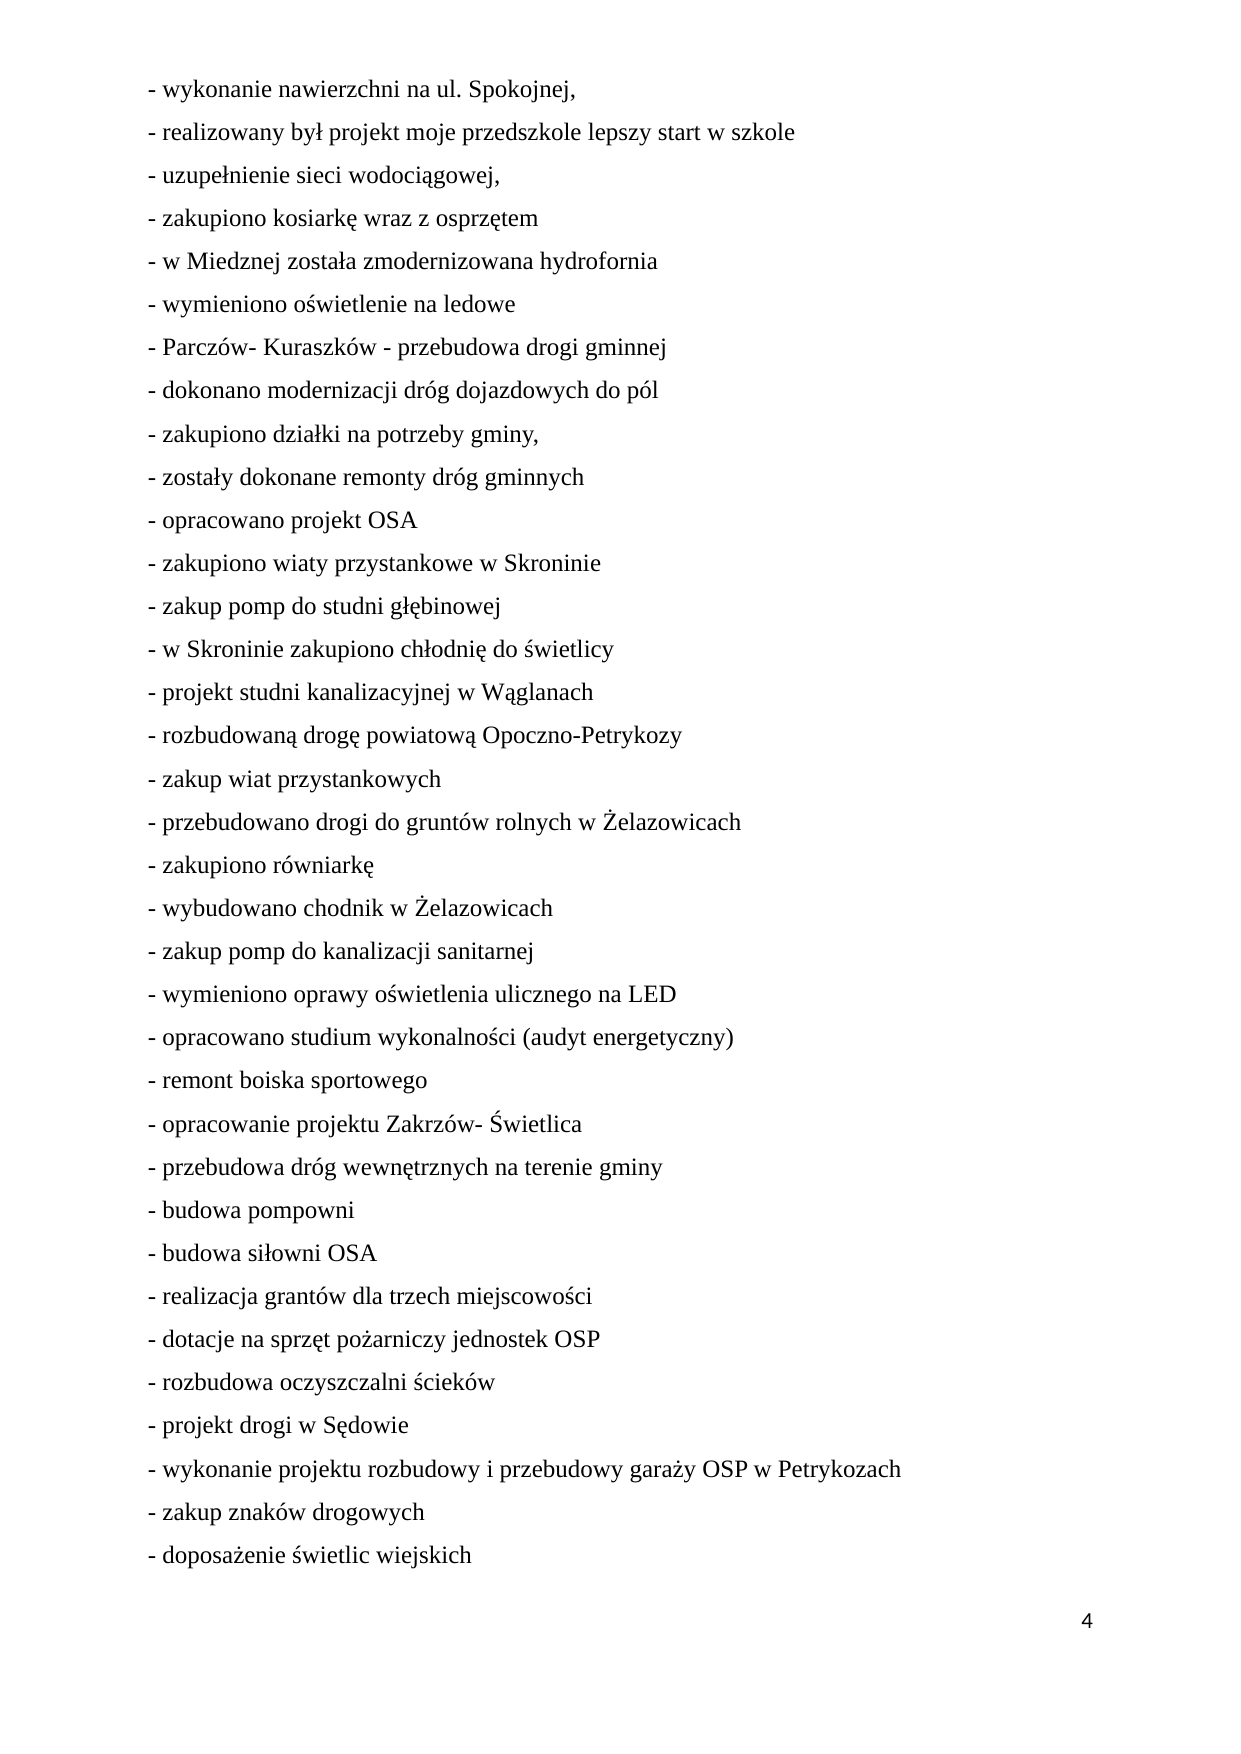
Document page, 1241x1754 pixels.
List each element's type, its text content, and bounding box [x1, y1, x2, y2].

text - wybudowano chodnik w Żelazowicach [148, 893, 1093, 922]
text - wykonanie nawierzchni na ul. Spokojnej, [148, 74, 1093, 102]
text - realizowany był projekt moje przedszkole lepszy start w szkole [148, 117, 1093, 146]
text - doposażenie świetlic wiejskich [148, 1540, 1093, 1569]
text - zakupiono równiarkę [148, 850, 1093, 879]
text - zakupiono kosiarkę wraz z osprzętem [148, 203, 1093, 232]
text - zakup wiat przystankowych [148, 764, 1093, 792]
text - zakupiono wiaty przystankowe w Skroninie [148, 548, 1093, 577]
text - uzupełnienie sieci wodociągowej, [148, 160, 1093, 189]
text - zostały dokonane remonty dróg gminnych [148, 462, 1093, 491]
text - rozbudowa oczyszczalni ścieków [148, 1367, 1093, 1396]
text - dokonano modernizacji dróg dojazdowych do pól [148, 376, 1093, 404]
text - realizacja grantów dla trzech miejscowości [148, 1281, 1093, 1310]
text - wykonanie projektu rozbudowy i przebudowy garaży OSP w Petrykozach [148, 1454, 1093, 1482]
text - w Miedznej została zmodernizowana hydrofornia [148, 246, 1093, 275]
text - projekt drogi w Sędowie [148, 1411, 1093, 1439]
text - budowa pompowni [148, 1195, 1093, 1224]
text - dotacje na sprzęt pożarniczy jednostek OSP [148, 1324, 1093, 1353]
text - rozbudowaną drogę powiatową Opoczno-Petrykozy [148, 721, 1093, 749]
text - zakup pomp do studni głębinowej [148, 591, 1093, 620]
text - projekt studni kanalizacyjnej w Wąglanach [148, 677, 1093, 706]
text - opracowano studium wykonalności (audyt energetyczny) [148, 1022, 1093, 1051]
text - Parczów- Kuraszków - przebudowa drogi gminnej [148, 332, 1093, 361]
text - zakupiono działki na potrzeby gminy, [148, 419, 1093, 447]
text - opracowano projekt OSA [148, 505, 1093, 534]
text - remont boiska sportowego [148, 1066, 1093, 1094]
text - w Skroninie zakupiono chłodnię do świetlicy [148, 634, 1093, 663]
text - wymieniono oprawy oświetlenia ulicznego na LED [148, 979, 1093, 1008]
text - wymieniono oświetlenie na ledowe [148, 289, 1093, 318]
text - opracowanie projektu Zakrzów- Świetlica [148, 1109, 1093, 1137]
text - przebudowa dróg wewnętrznych na terenie gminy [148, 1152, 1093, 1181]
text - przebudowano drogi do gruntów rolnych w Żelazowicach [148, 807, 1093, 836]
text - zakup pomp do kanalizacji sanitarnej [148, 936, 1093, 965]
text - zakup znaków drogowych [148, 1497, 1093, 1526]
text - budowa siłowni OSA [148, 1238, 1093, 1267]
